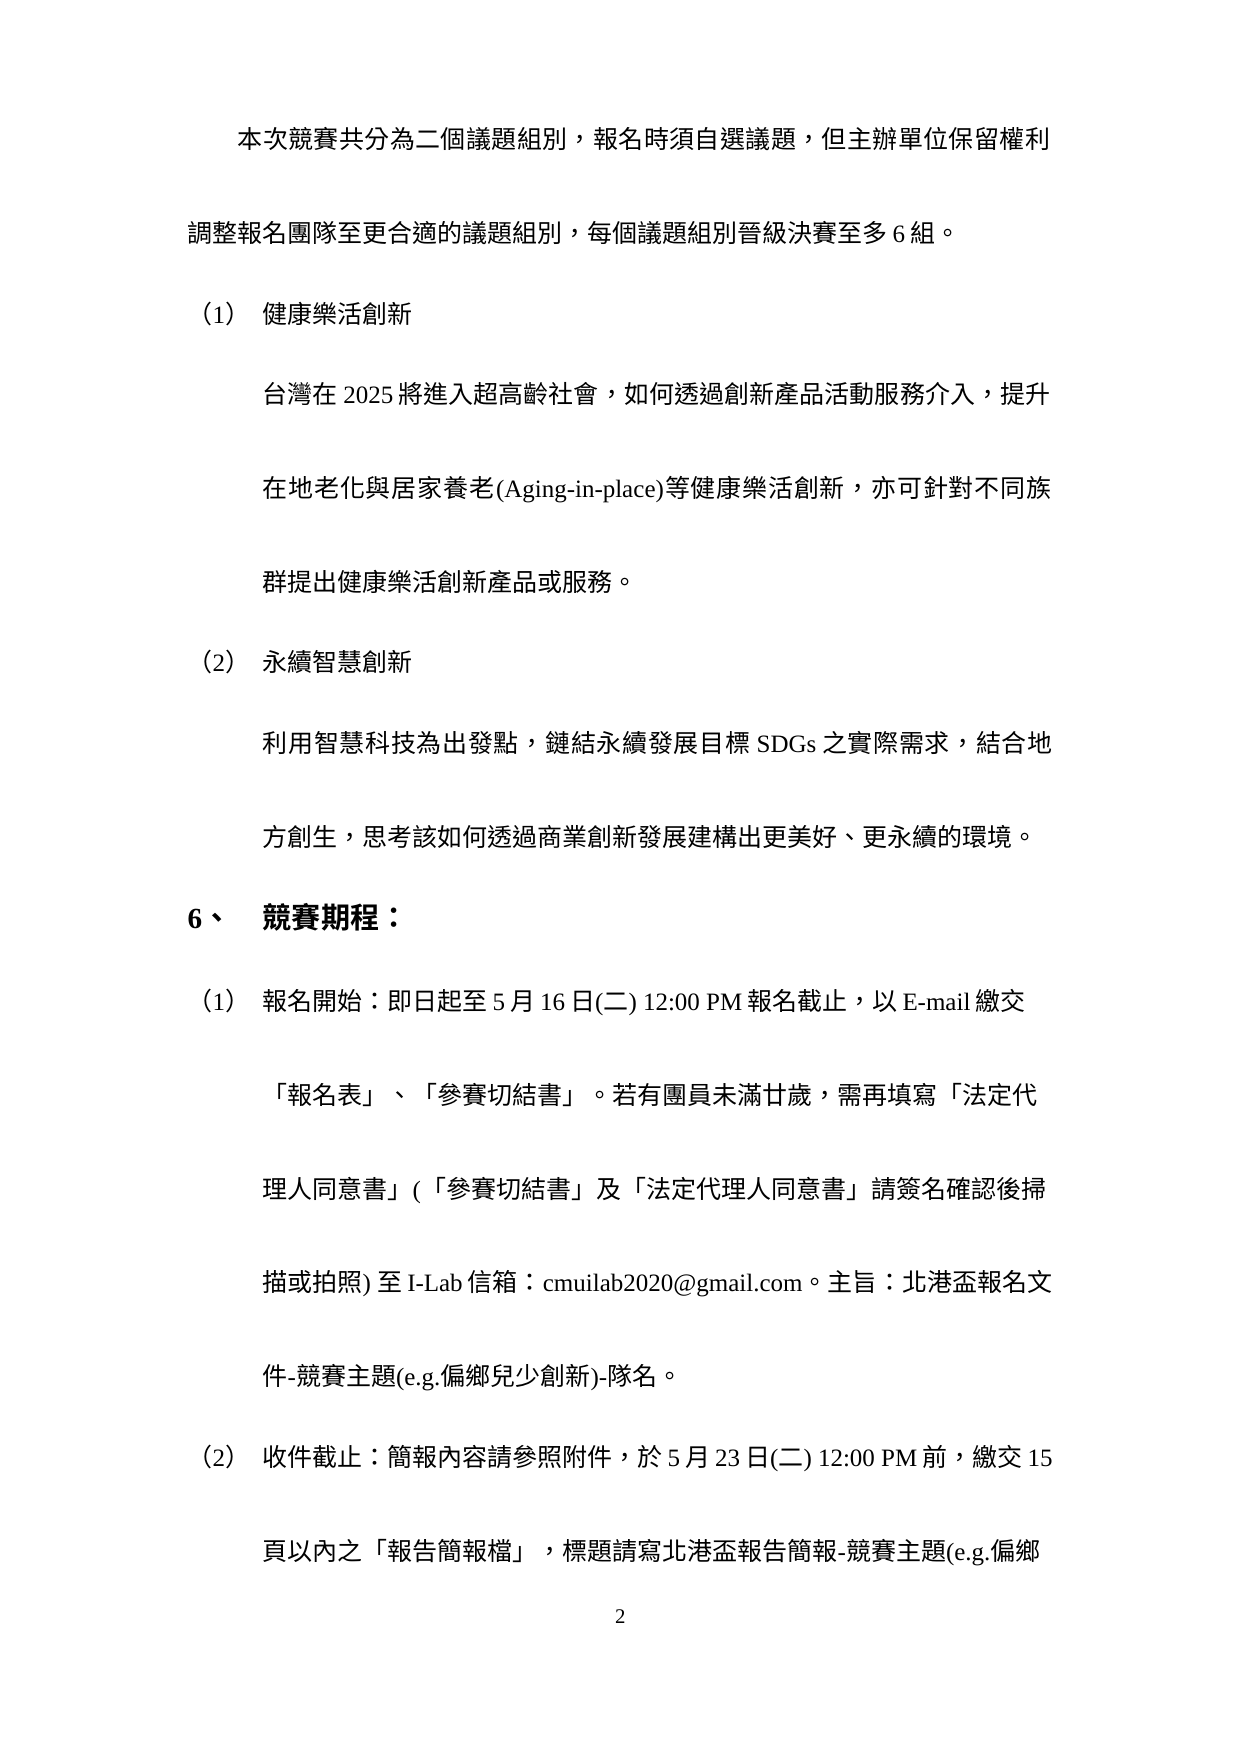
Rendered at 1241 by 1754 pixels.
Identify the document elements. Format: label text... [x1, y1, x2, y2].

list 報名開始：即日起至5月16日(二) 12:00 PM報名截止，以E-mail繳交「報名表」、「參賽切結書」。若有團員未滿廿歲，需再填寫「法定代理人同意書」(「參賽切結書」及「法定代理人同意書」請簽名確認後掃描或拍照) 至I-Lab信箱：cmuilab2020@gmail.com。主旨：北港盃報名文件-競賽主題(e.g.偏鄉兒少創新)-隊名。 [187, 958, 1053, 1396]
text 利用智慧科技為出發點，鏈結永續發展目標SDGs之實際需求，結合地方創生，思考該如何透過商業創新發展建構出更美好、更永續的環境。 [262, 700, 1053, 856]
list 健康樂活創新 [187, 271, 1053, 333]
text 本次競賽共分為二個議題組別，報名時須自選議題，但主辦單位保留權利調整報名團隊至更合適的議題組別，每個議題組別晉級決賽至多6組。 [187, 96, 1053, 252]
list 競賽期程： [187, 874, 1053, 937]
list 永續智慧創新 [187, 619, 1053, 682]
list 收件截止：簡報內容請參照附件，於5月23日(二) 12:00 PM前，繳交15頁以內之「報告簡報檔」，標題請寫北港盃報告簡報-競賽主題(e.g.偏鄉 [187, 1414, 1053, 1570]
text 台灣在2025將進入超高齡社會，如何透過創新產品活動服務介入，提升在地老化與居家養老(Aging-in-place)等健康樂活創新，亦可針對不同族群提出健康樂活創新產品或服務。 [262, 351, 1053, 601]
